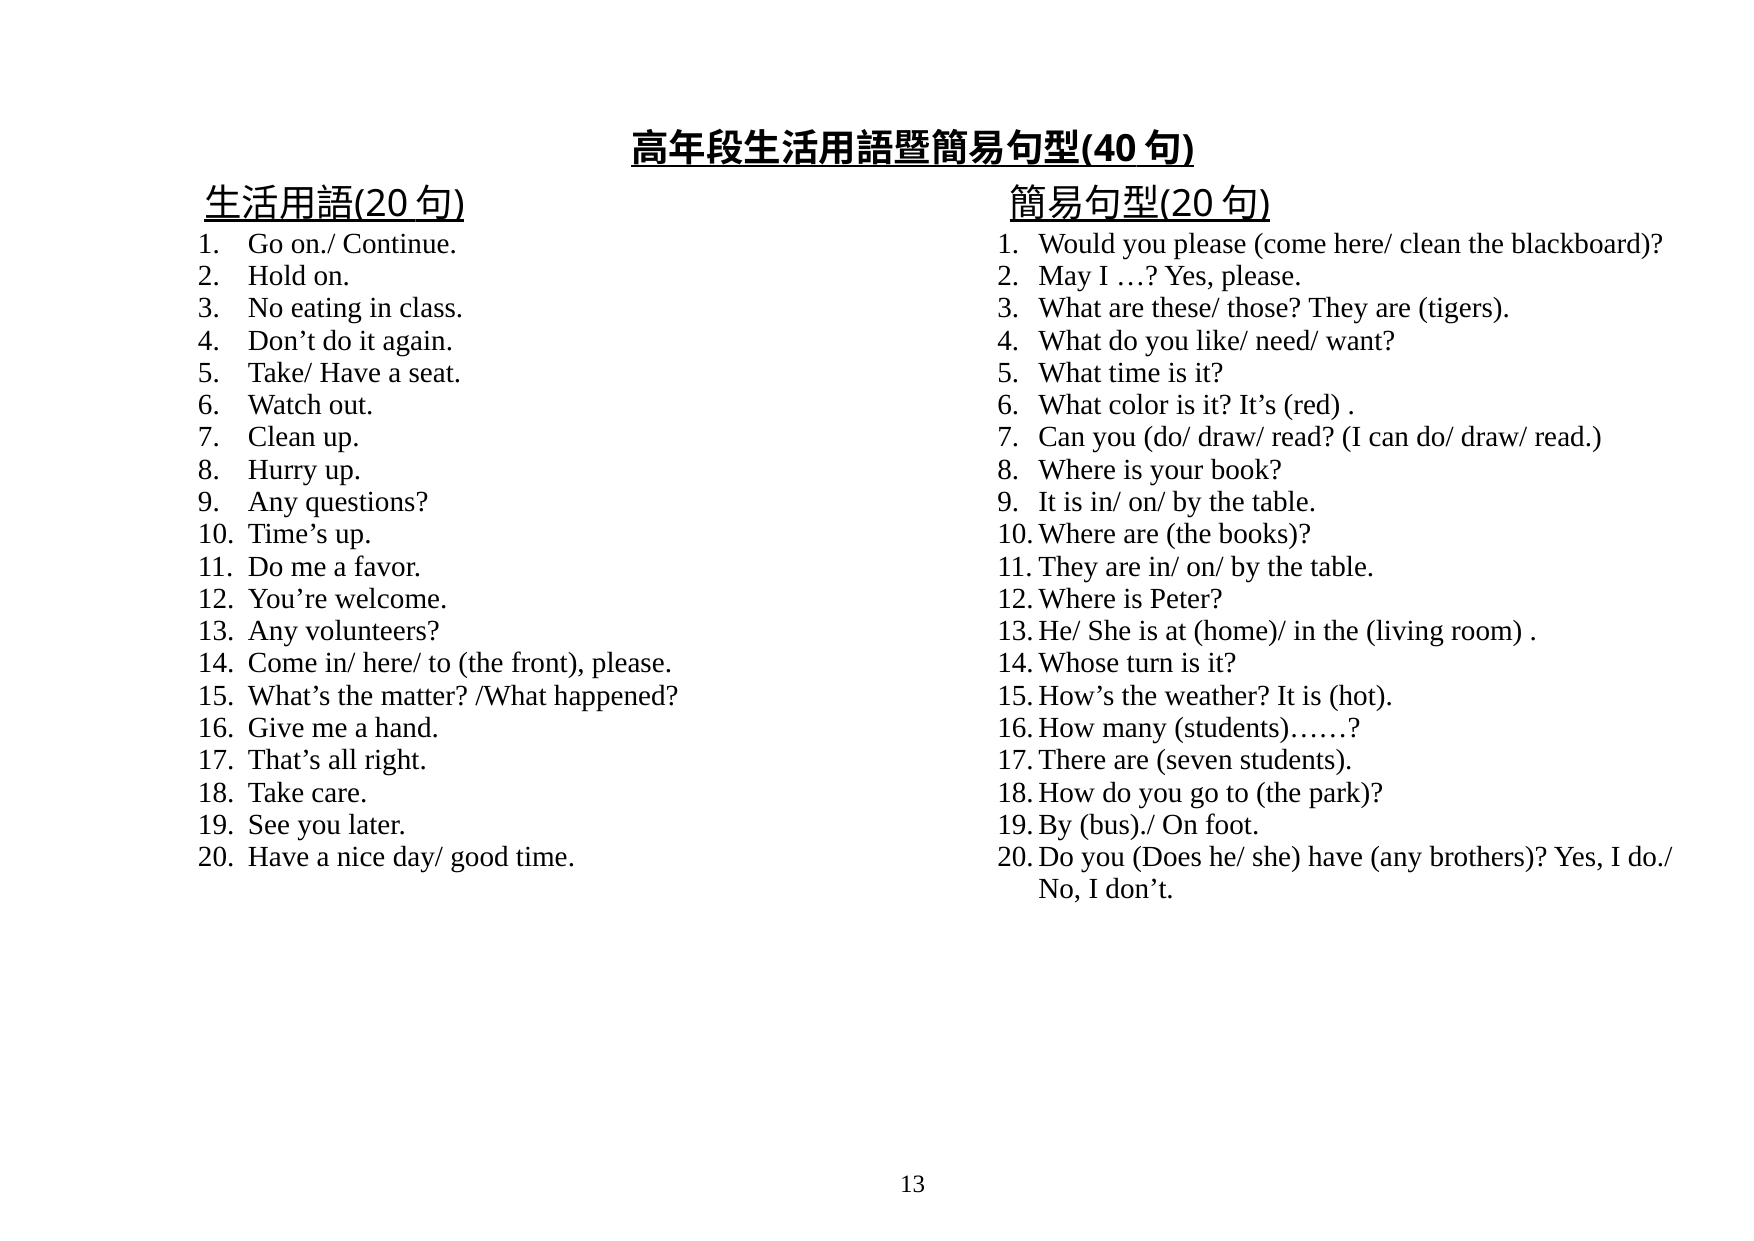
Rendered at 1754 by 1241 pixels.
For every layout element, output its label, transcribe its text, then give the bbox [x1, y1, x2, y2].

list Don’t do it again. [198, 324, 890, 356]
list Do you (Does he/ she) have (any brothers)? Yes, I do./ No, I don’t. [997, 841, 1677, 905]
list It is in/ on/ by the table. [997, 485, 1677, 518]
list Whose turn is it? [997, 647, 1677, 679]
list See you later. [198, 808, 890, 841]
list That’s all right. [198, 744, 890, 776]
list They are in/ on/ by the table. [997, 550, 1677, 582]
text 高年段生活用語暨簡易句型(40句) [148, 118, 1677, 173]
list May I …? Yes, please. [997, 259, 1677, 292]
list Can you (do/ draw/ read? (I can do/ draw/ read.) [997, 421, 1677, 453]
list Come in/ here/ to (the front), please. [198, 647, 890, 679]
list You’re welcome. [198, 582, 890, 614]
list Would you please (come here/ clean the blackboard)? [997, 227, 1677, 259]
list Hurry up. [198, 453, 890, 485]
list Time’s up. [198, 518, 890, 550]
list Where is your book? [997, 453, 1677, 485]
list He/ She is at (home)/ in the (living room) . [997, 614, 1677, 647]
list What color is it? It’s (red) . [997, 388, 1677, 421]
list Go on./ Continue. [198, 227, 890, 259]
list Do me a favor. [198, 550, 890, 582]
list Hold on. [198, 259, 890, 292]
list How’s the weather? It is (hot). [997, 679, 1677, 711]
list How many (students)……? [997, 711, 1677, 744]
text 簡易句型(20句) [934, 173, 1677, 227]
list How do you go to (the park)? [997, 776, 1677, 808]
list Any volunteers? [198, 614, 890, 647]
list What are these/ those? They are (tigers). [997, 292, 1677, 324]
list Take/ Have a seat. [198, 356, 890, 388]
list Where is Peter? [997, 582, 1677, 614]
text 生活用語(20句) [148, 173, 890, 227]
list What’s the matter? /What happened? [198, 679, 890, 711]
list Take care. [198, 776, 890, 808]
list There are (seven students). [997, 744, 1677, 776]
list Any questions? [198, 485, 890, 518]
list Have a nice day/ good time. [198, 841, 890, 873]
list By (bus)./ On foot. [997, 808, 1677, 841]
list Give me a hand. [198, 711, 890, 744]
list What do you like/ need/ want? [997, 324, 1677, 356]
list What time is it? [997, 356, 1677, 388]
list Watch out. [198, 388, 890, 421]
list Clean up. [198, 421, 890, 453]
list No eating in class. [198, 292, 890, 324]
list Where are (the books)? [997, 518, 1677, 550]
